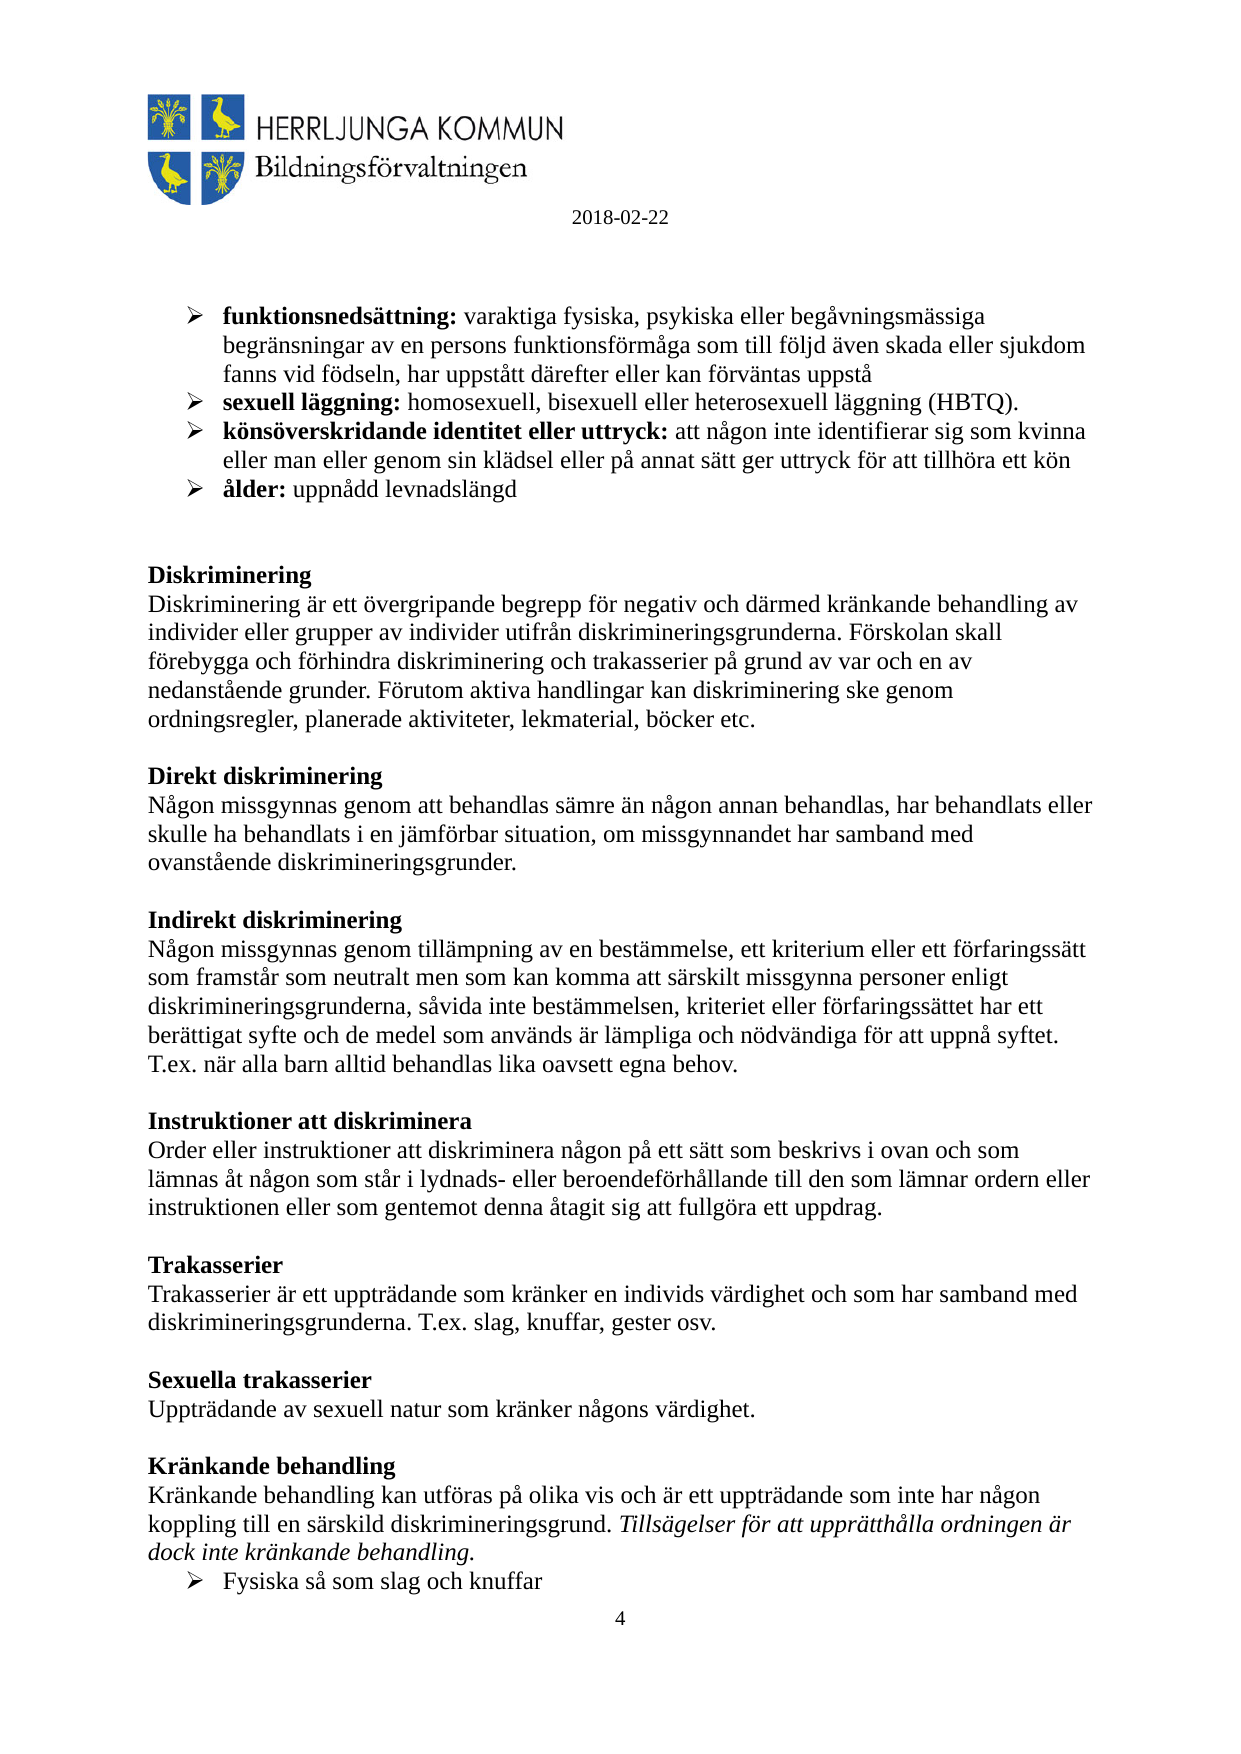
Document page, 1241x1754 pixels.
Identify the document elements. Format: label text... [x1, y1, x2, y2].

text Trakasserier [148, 1250, 1092, 1279]
list funktionsnedsättning: varaktiga fysiska, psykiska eller begåvningsmässiga begränsningar av en persons funktionsförmåga som till följd även skada eller sjukdom fanns vid födseln, har uppstått därefter eller kan förväntas uppstå [185, 301, 1092, 387]
text Sexuella trakasserier [148, 1365, 1092, 1394]
list sexuell läggning: homosexuell, bisexuell eller heterosexuell läggning (HBTQ). [185, 387, 1092, 416]
text Instruktioner att diskriminera [148, 1106, 1092, 1135]
text Kränkande behandling [148, 1451, 1092, 1480]
text Någon missgynnas genom att behandlas sämre än någon annan behandlas, har behandlats eller skulle ha behandlats i en jämförbar situation, om missgynnandet har samband med ovanstående diskrimineringsgrunder. [148, 790, 1092, 876]
text Indirekt diskriminering [148, 905, 1092, 934]
text Order eller instruktioner att diskriminera någon på ett sätt som beskrivs i ovan och som lämnas åt någon som står i lydnads- eller beroendeförhållande till den som lämnar ordern eller instruktionen eller som gentemot denna åtagit sig att fullgöra ett uppdrag. [148, 1135, 1092, 1221]
text Diskriminering [148, 560, 1092, 589]
text Någon missgynnas genom tillämpning av en bestämmelse, ett kriterium eller ett förfaringssätt som framstår som neutralt men som kan komma att särskilt missgynna personer enligt diskrimineringsgrunderna, såvida inte bestämmelsen, kriteriet eller förfaringssättet har ett berättigat syfte och de medel som används är lämpliga och nödvändiga för att uppnå syftet. T.ex. när alla barn alltid behandlas lika oavsett egna behov. [148, 934, 1092, 1077]
text Kränkande behandling kan utföras på olika vis och är ett uppträdande som inte har någon koppling till en särskild diskrimineringsgrund. Tillsägelser för att upprätthålla ordningen är dock inte kränkande behandling. [148, 1480, 1092, 1566]
text Trakasserier är ett uppträdande som kränker en individs värdighet och som har samband med diskrimineringsgrunderna. T.ex. slag, knuffar, gester osv. [148, 1279, 1092, 1336]
list könsöverskridande identitet eller uttryck: att någon inte identifierar sig som kvinna eller man eller genom sin klädsel eller på annat sätt ger uttryck för att tillhöra ett kön [185, 416, 1092, 474]
list Fysiska så som slag och knuffar [185, 1566, 1092, 1595]
text Uppträdande av sexuell natur som kränker någons värdighet. [148, 1394, 1092, 1422]
text Diskriminering är ett övergripande begrepp för negativ och därmed kränkande behandling av individer eller grupper av individer utifrån diskrimineringsgrunderna. Förskolan skall förebygga och förhindra diskriminering och trakasserier på grund av var och en av nedanstående grunder. Förutom aktiva handlingar kan diskriminering ske genom ordningsregler, planerade aktiviteter, lekmaterial, böcker etc. [148, 589, 1092, 732]
list ålder: uppnådd levnadslängd [185, 474, 1092, 502]
text Direkt diskriminering [148, 761, 1092, 790]
